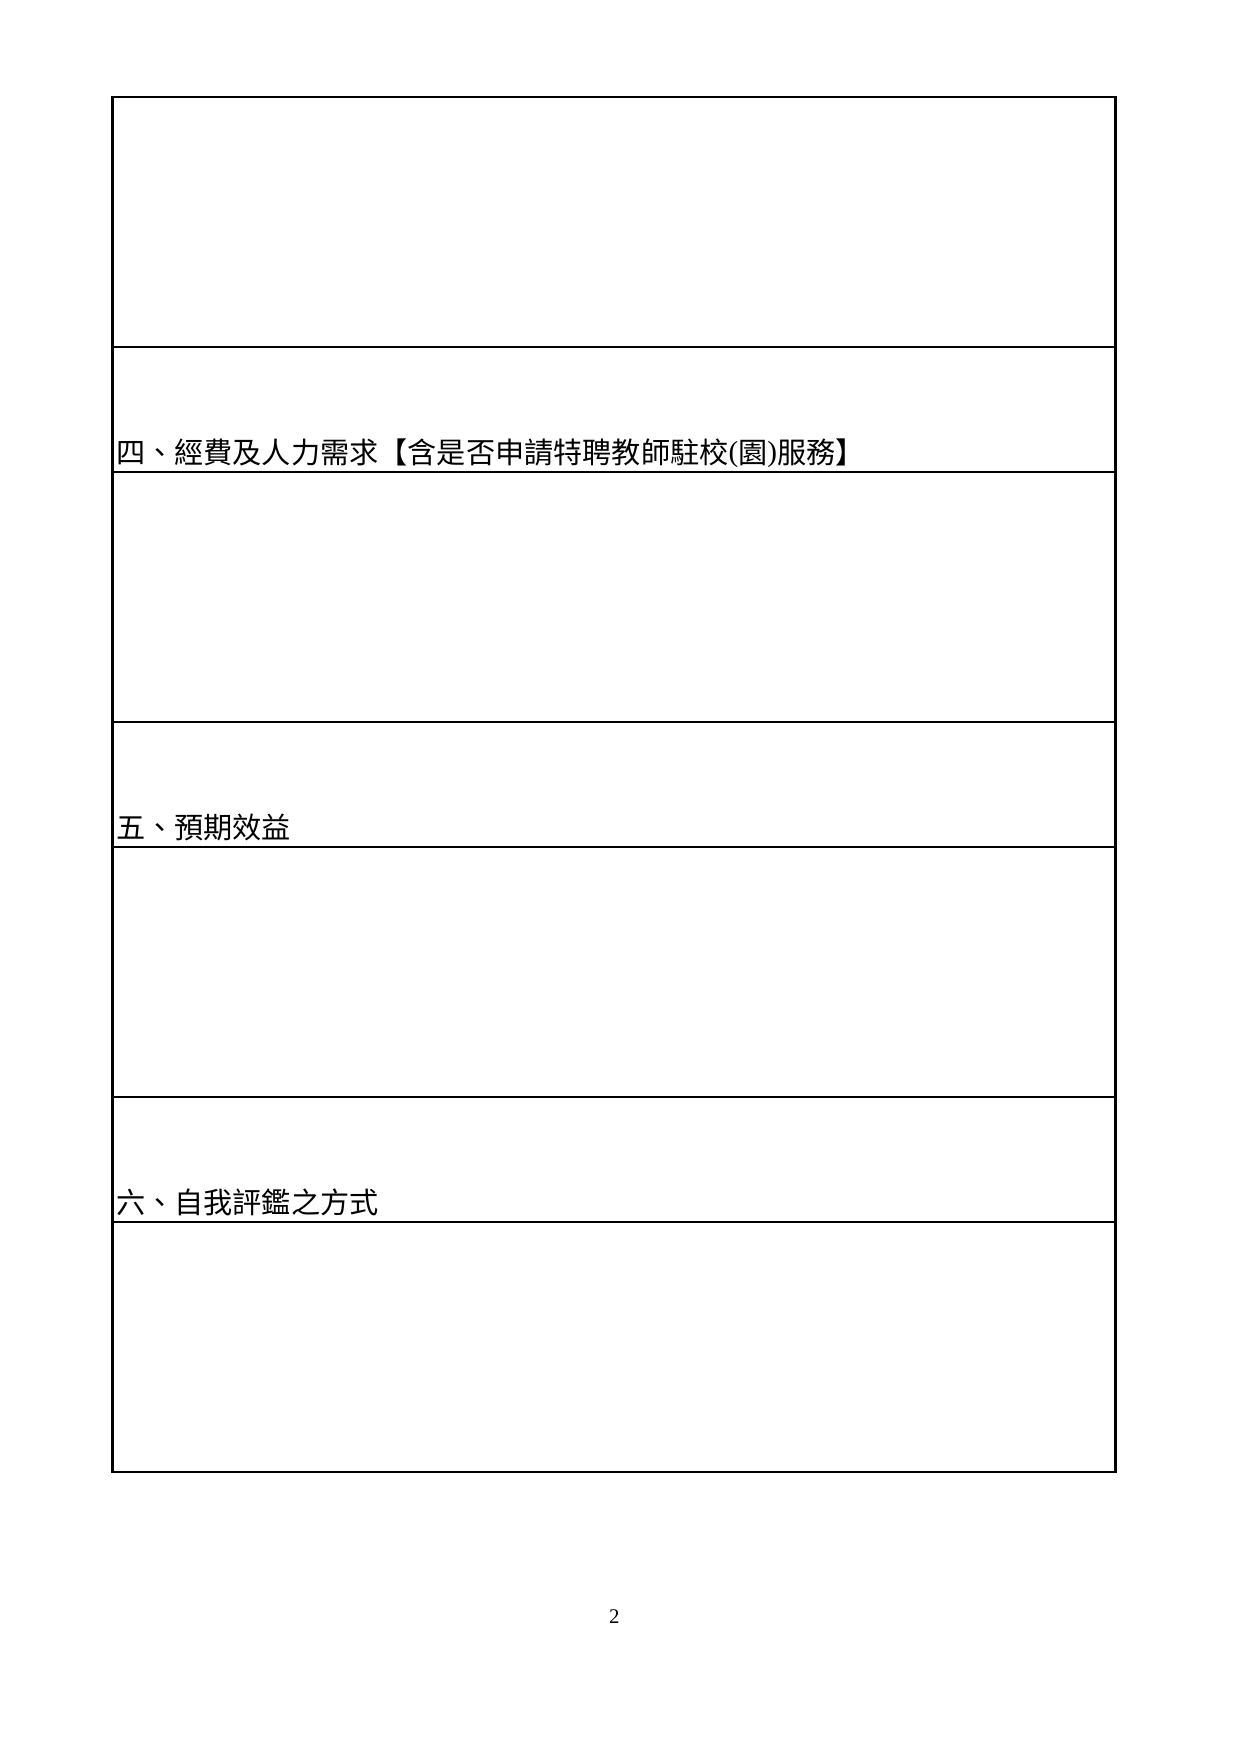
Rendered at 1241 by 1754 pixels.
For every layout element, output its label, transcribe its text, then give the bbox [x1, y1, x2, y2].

table_cell [114, 848, 1114, 1096]
table_cell 五、預期效益 [114, 723, 1114, 846]
table_cell [114, 473, 1114, 721]
table_cell [114, 98, 1114, 346]
table_cell 六、自我評鑑之方式 [114, 1098, 1114, 1221]
table_cell 四、經費及人力需求【含是否申請特聘教師駐校(園)服務】 [114, 348, 1114, 471]
table_cell [114, 1223, 1114, 1471]
